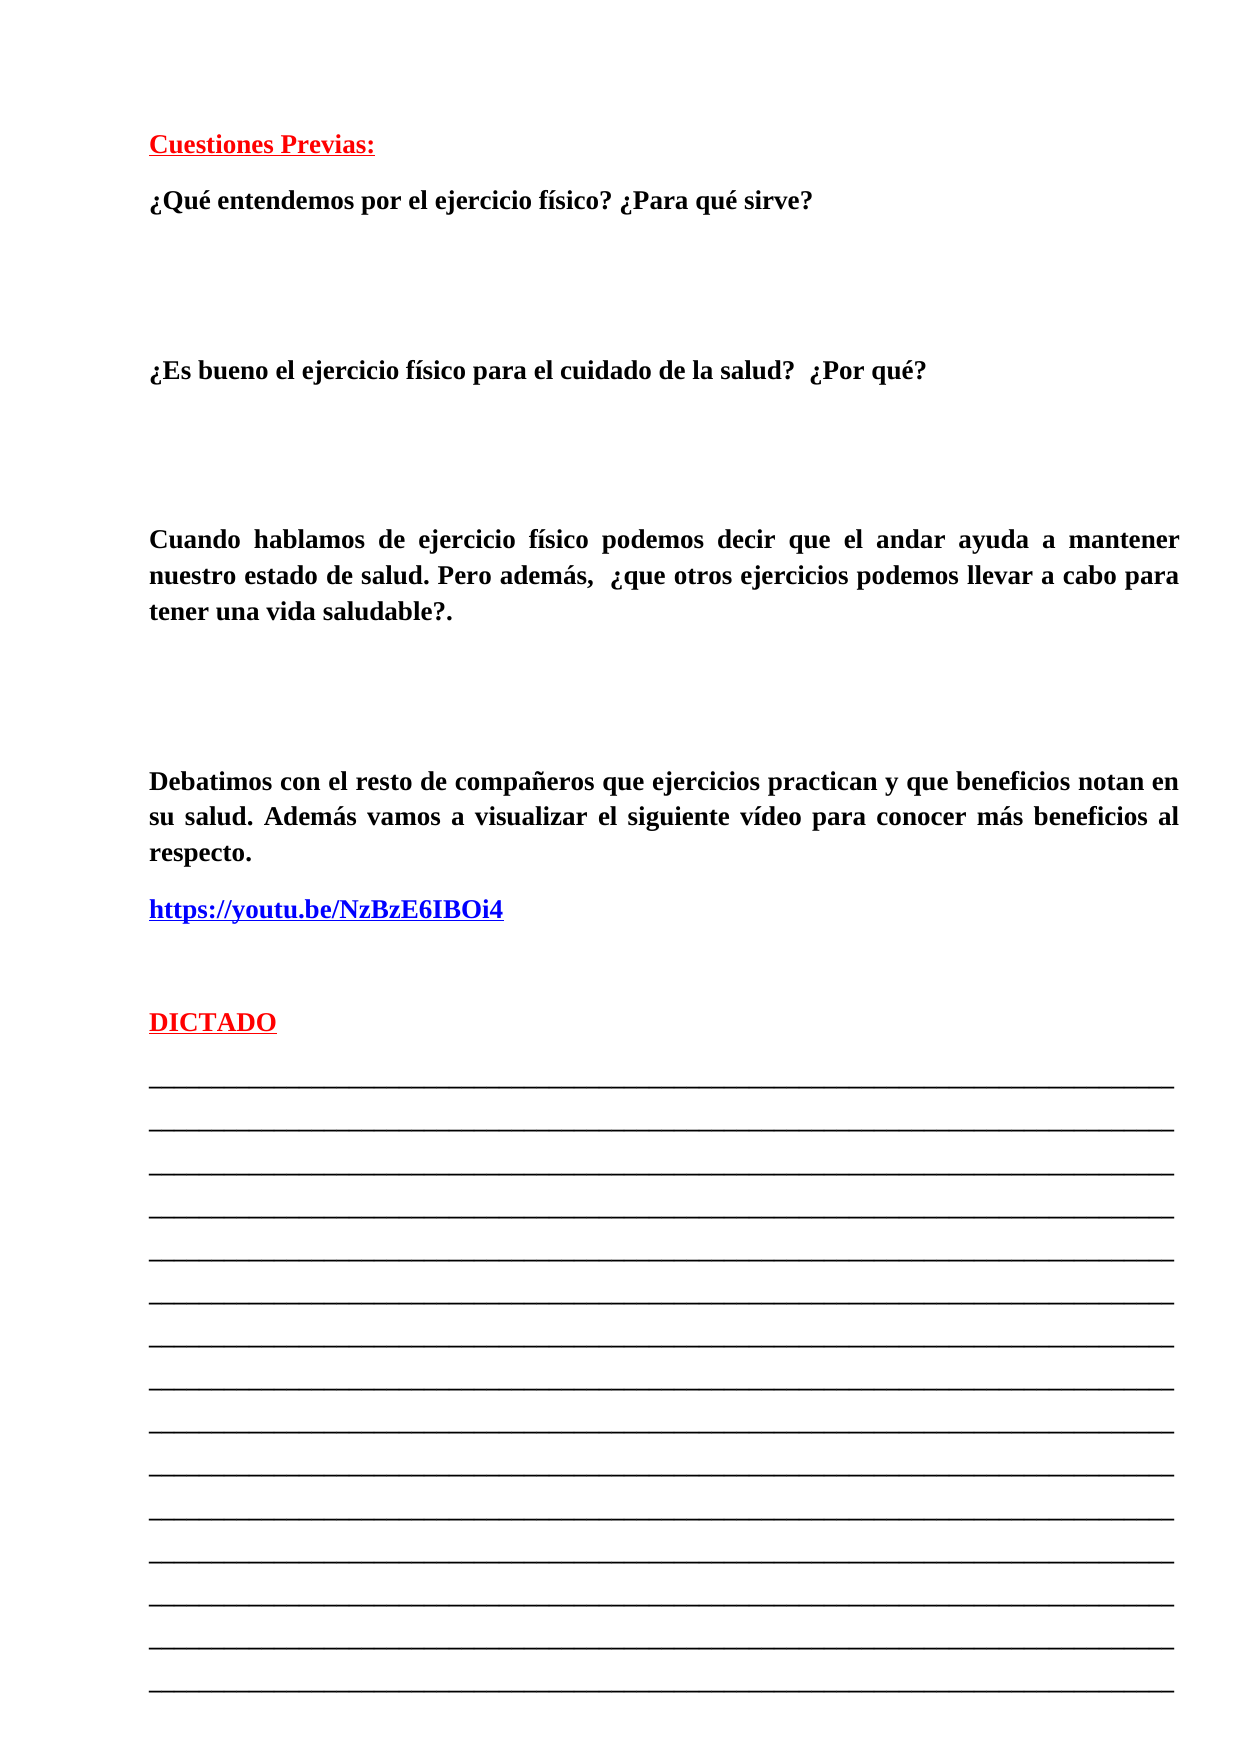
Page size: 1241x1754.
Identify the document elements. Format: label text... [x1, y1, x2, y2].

list https://youtu.be/NzBzE6IBOi4 [149, 893, 1181, 924]
list Cuando hablamos de ejercicio físico podemos decir que el andar ayuda a mantener nuestro estado de salud. Pero además, ¿que otros ejercicios podemos llevar a cabo para tener una vida saludable?. [149, 524, 1181, 626]
list Debatimos con el resto de compañeros que ejercicios practican y que beneficios notan en su salud. Además vamos a visualizar el siguiente vídeo para conocer más beneficios al respecto. [149, 765, 1181, 867]
list ¿Es bueno el ejercicio físico para el cuidado de la salud? ¿Por qué? [149, 354, 1181, 385]
list Cuestiones Previas: [149, 128, 1181, 159]
list DICTADO [149, 1006, 1181, 1037]
list ¿Qué entendemos por el ejercicio físico? ¿Para qué sirve? [149, 184, 1181, 215]
list ______________________________________________________________________________________________________________________________________________________________________________________________________________________________________________________________________________________________________________________________________________________________________________________________________________________________________________________________________________________________________________________________________________________________________________________________________________________________________________________________________________________________________________________________________________________________________________________________________________________________________________________________________________________________________________________________________________________________________________________________________________________________________________________________________________________________________________________________________________________________________________________________________________________________________________________________________________ [149, 1062, 1181, 1695]
